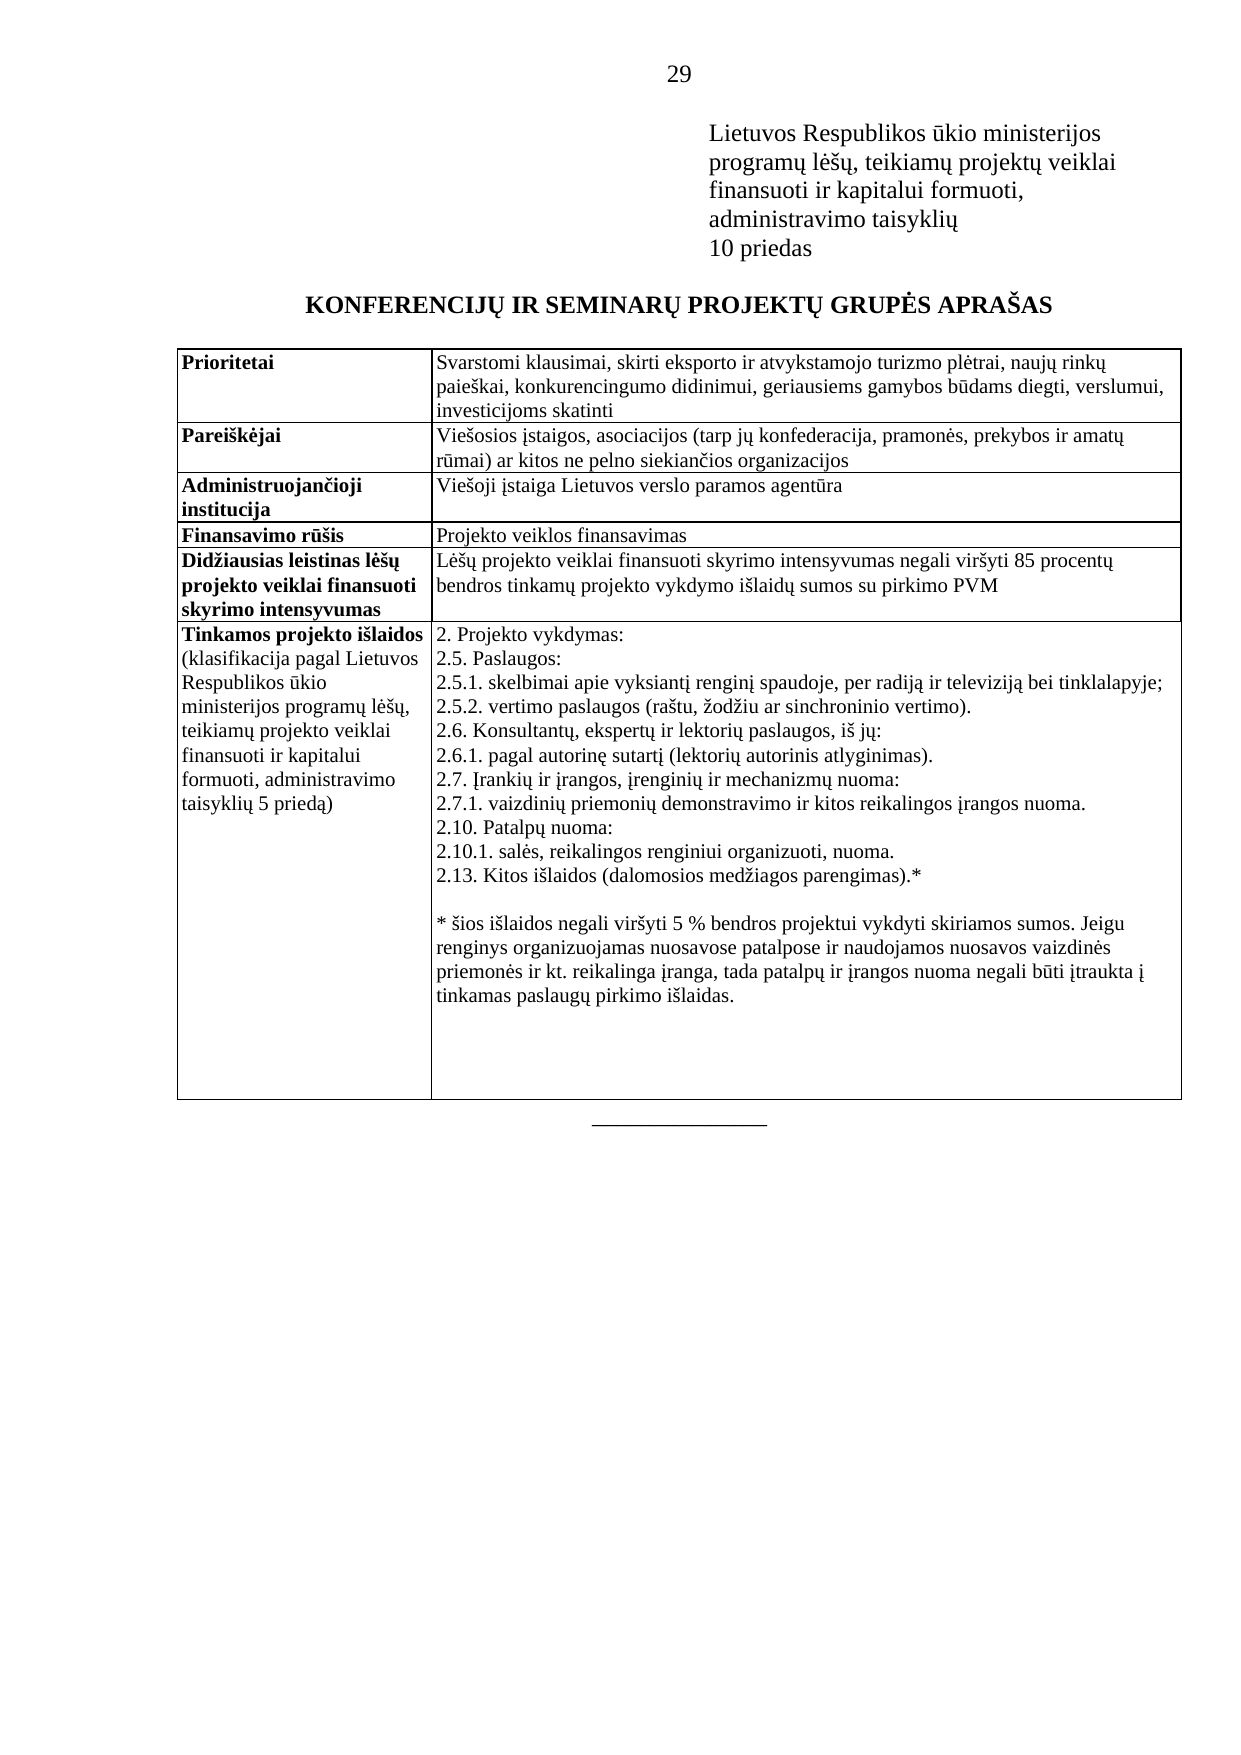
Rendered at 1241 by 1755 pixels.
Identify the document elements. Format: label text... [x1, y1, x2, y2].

text ______________ [177, 1100, 1181, 1128]
text administravimo taisyklių [177, 204, 1181, 233]
table_cell 2. Projekto vykdymas: 2.5. Paslaugos: 2.5.1. skelbimai apie vyksiantį renginį spaudoje, per radiją ir televiziją bei tinklalapyje; 2.5.2. vertimo paslaugos (raštu, žodžiu ar sinchroninio vertimo). 2.6. Konsultantų, ekspertų ir lektorių paslaugos, iš jų: 2.6.1. pagal autorinę sutartį (lektorių autorinis atlyginimas). 2.7. Įrankių ir įrangos, įrenginių ir mechanizmų nuoma: 2.7.1. vaizdinių priemonių demonstravimo ir kitos reikalingos įrangos nuoma. 2.10. Patalpų nuoma: 2.10.1. salės, reikalingos renginiui organizuoti, nuoma. 2.13. Kitos išlaidos (dalomosios medžiagos parengimas).* * šios išlaidos negali viršyti 5 % bendros projektui vykdyti skiriamos sumos. Jeigu renginys organizuojamas nuosavose patalpose ir naudojamos nuosavos vaizdinės priemonės ir kt. reikalinga įranga, tada patalpų ir įrangos nuoma negali būti įtraukta į tinkamas paslaugų pirkimo išlaidas. [432, 622, 1181, 1099]
table_cell Tinkamos projekto išlaidos (klasifikacija pagal Lietuvos Respublikos ūkio ministerijos programų lėšų, teikiamų projekto veiklai finansuoti ir kapitalui formuoti, administravimo taisyklių 5 priedą) [178, 622, 431, 1099]
text Lietuvos Respublikos ūkio ministerijos [709, 118, 1181, 147]
table_cell Lėšų projekto veiklai finansuoti skyrimo intensyvumas negali viršyti 85 procentų bendros tinkamų projekto vykdymo išlaidų sumos su pirkimo PVM [433, 548, 1180, 621]
text finansuoti ir kapitalui formuoti, [177, 176, 1181, 204]
text 10 priedas [177, 233, 1181, 262]
text programų lėšų, teikiamų projektų veiklai [177, 147, 1181, 176]
text KONFERENCIJŲ IR SEMINARŲ PROJEKTŲ GRUPĖS APRAŠAS [177, 291, 1181, 319]
table_cell Pareiškėjai [178, 423, 431, 472]
table_cell Viešoji įstaiga Lietuvos verslo paramos agentūra [433, 473, 1180, 521]
table_header Prioritetai [178, 350, 431, 422]
